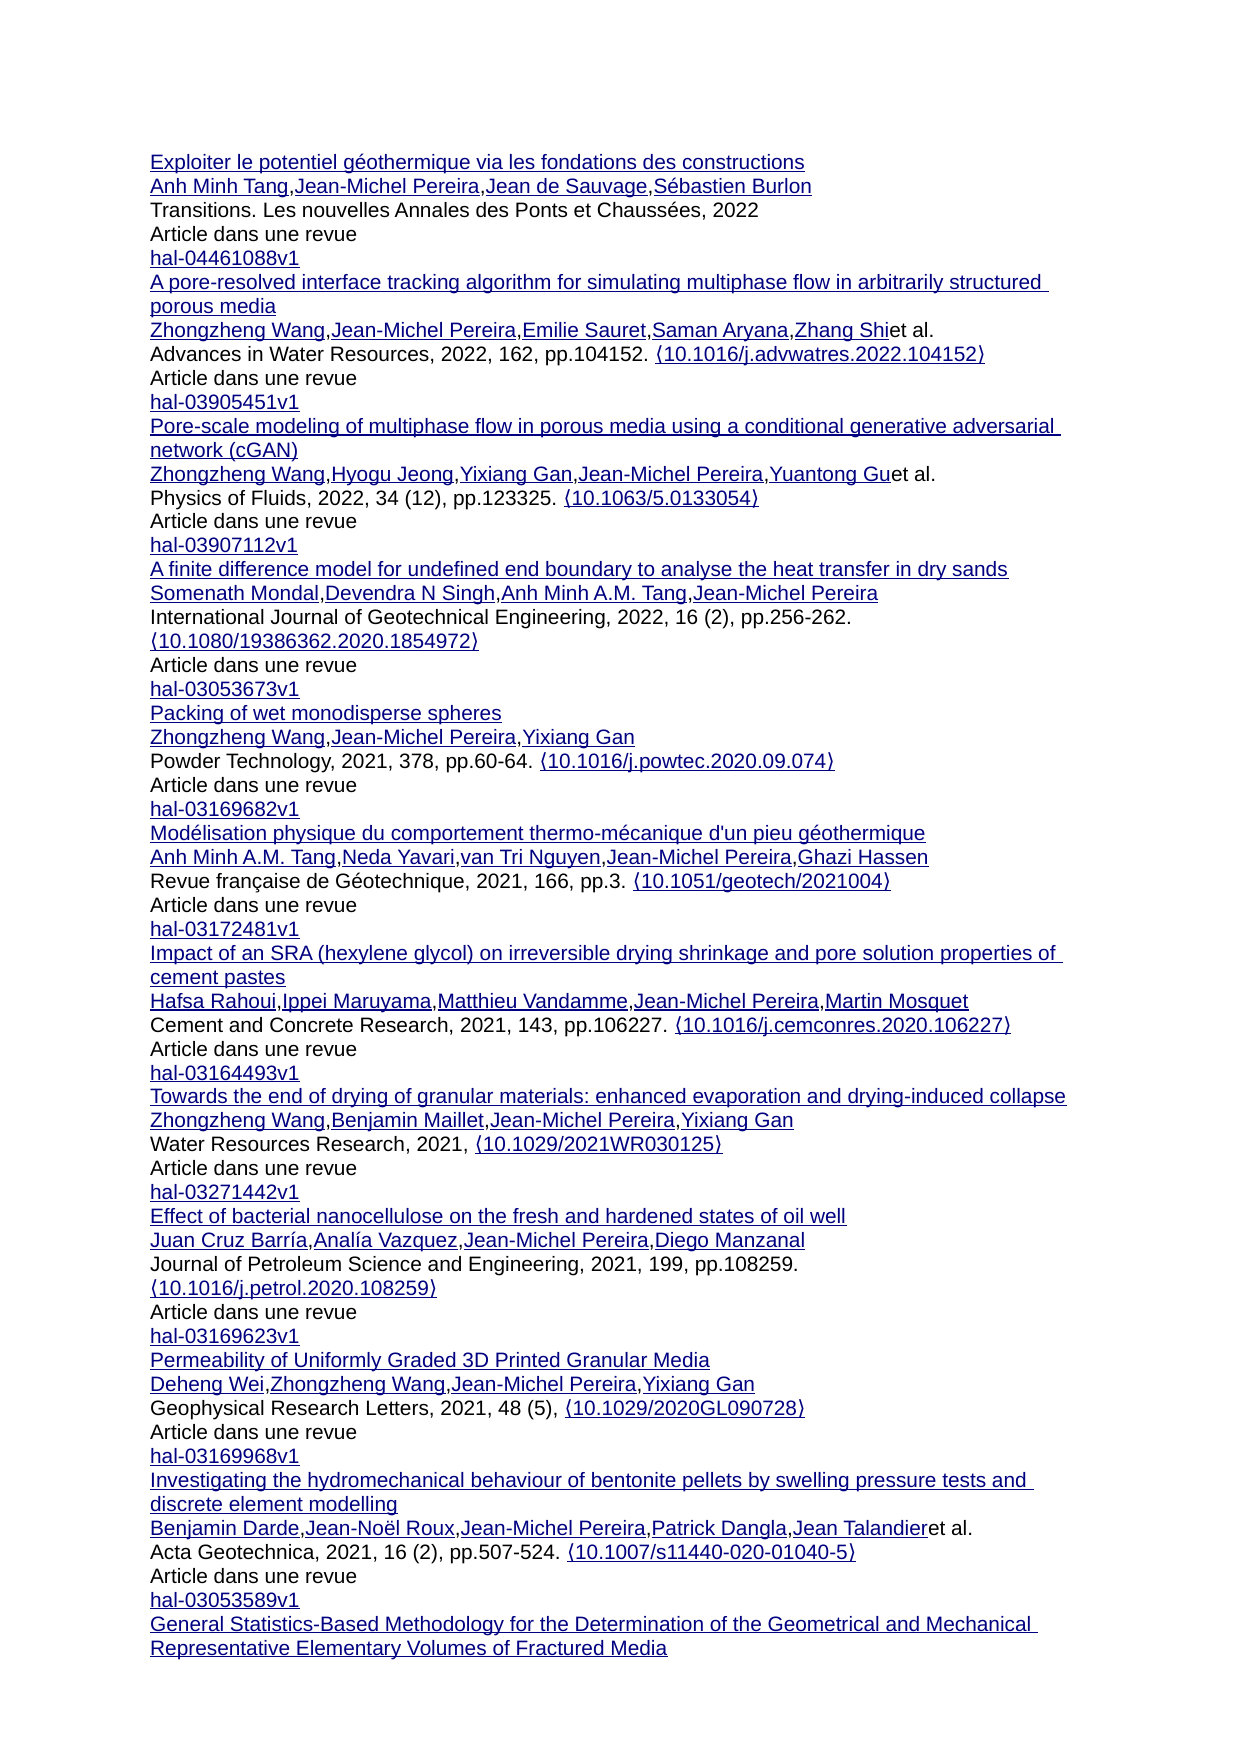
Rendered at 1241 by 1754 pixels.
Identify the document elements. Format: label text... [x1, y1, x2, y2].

table_cell Effect of bacterial nanocellulose on the fresh and hardened states of oil well Juan Cruz Barría,Analía Vazquez,Jean-Michel Pereira,Diego Manzanal Journal of Petroleum Science and Engineering, 2021, 199, pp.108259. ⟨10.1016/j.petrol.2020.108259⟩ Article dans une revue hal-03169623v1 [150, 1204, 1090, 1348]
table_cell A finite difference model for undefined end boundary to analyse the heat transfer in dry sands Somenath Mondal,Devendra N Singh,Anh Minh A.M. Tang,Jean-Michel Pereira International Journal of Geotechnical Engineering, 2022, 16 (2), pp.256-262. ⟨10.1080/19386362.2020.1854972⟩ Article dans une revue hal-03053673v1 [150, 557, 1090, 701]
table_cell Towards the end of drying of granular materials: enhanced evaporation and drying-induced collapse Zhongzheng Wang,Benjamin Maillet,Jean-Michel Pereira,Yixiang Gan Water Resources Research, 2021, ⟨10.1029/2021WR030125⟩ Article dans une revue hal-03271442v1 [150, 1084, 1090, 1204]
table_cell Pore-scale modeling of multiphase flow in porous media using a conditional generative adversarial network (cGAN) Zhongzheng Wang,Hyogu Jeong,Yixiang Gan,Jean-Michel Pereira,Yuantong Guet al. Physics of Fluids, 2022, 34 (12), pp.123325. ⟨10.1063/5.0133054⟩ Article dans une revue hal-03907112v1 [150, 414, 1090, 557]
table_cell A pore-resolved interface tracking algorithm for simulating multiphase flow in arbitrarily structured porous media Zhongzheng Wang,Jean-Michel Pereira,Emilie Sauret,Saman Aryana,Zhang Shiet al. Advances in Water Resources, 2022, 162, pp.104152. ⟨10.1016/j.advwatres.2022.104152⟩ Article dans une revue hal-03905451v1 [150, 270, 1090, 413]
table_cell General Statistics-Based Methodology for the Determination of the Geometrical and Mechanical Representative Elementary Volumes of Fractured Media [150, 1611, 1090, 1659]
table_cell Impact of an SRA (hexylene glycol) on irreversible drying shrinkage and pore solution properties of cement pastes Hafsa Rahoui,Ippei Maruyama,Matthieu Vandamme,Jean-Michel Pereira,Martin Mosquet Cement and Concrete Research, 2021, 143, pp.106227. ⟨10.1016/j.cemconres.2020.106227⟩ Article dans une revue hal-03164493v1 [150, 941, 1090, 1084]
table_cell Modélisation physique du comportement thermo-mécanique d'un pieu géothermique Anh Minh A.M. Tang,Neda Yavari,van Tri Nguyen,Jean-Michel Pereira,Ghazi Hassen Revue française de Géotechnique, 2021, 166, pp.3. ⟨10.1051/geotech/2021004⟩ Article dans une revue hal-03172481v1 [150, 821, 1090, 941]
table_cell Investigating the hydromechanical behaviour of bentonite pellets by swelling pressure tests and discrete element modelling Benjamin Darde,Jean-Noël Roux,Jean-Michel Pereira,Patrick Dangla,Jean Talandieret al. Acta Geotechnica, 2021, 16 (2), pp.507-524. ⟨10.1007/s11440-020-01040-5⟩ Article dans une revue hal-03053589v1 [150, 1468, 1090, 1611]
table_cell Permeability of Uniformly Graded 3D Printed Granular Media Deheng Wei,Zhongzheng Wang,Jean-Michel Pereira,Yixiang Gan Geophysical Research Letters, 2021, 48 (5), ⟨10.1029/2020GL090728⟩ Article dans une revue hal-03169968v1 [150, 1348, 1090, 1468]
table_cell Packing of wet monodisperse spheres Zhongzheng Wang,Jean-Michel Pereira,Yixiang Gan Powder Technology, 2021, 378, pp.60-64. ⟨10.1016/j.powtec.2020.09.074⟩ Article dans une revue hal-03169682v1 [150, 701, 1090, 821]
table_cell Exploiter le potentiel géothermique via les fondations des constructions Anh Minh Tang,Jean-Michel Pereira,Jean de Sauvage,Sébastien Burlon Transitions. Les nouvelles Annales des Ponts et Chaussées, 2022 Article dans une revue hal-04461088v1 [150, 150, 1090, 270]
